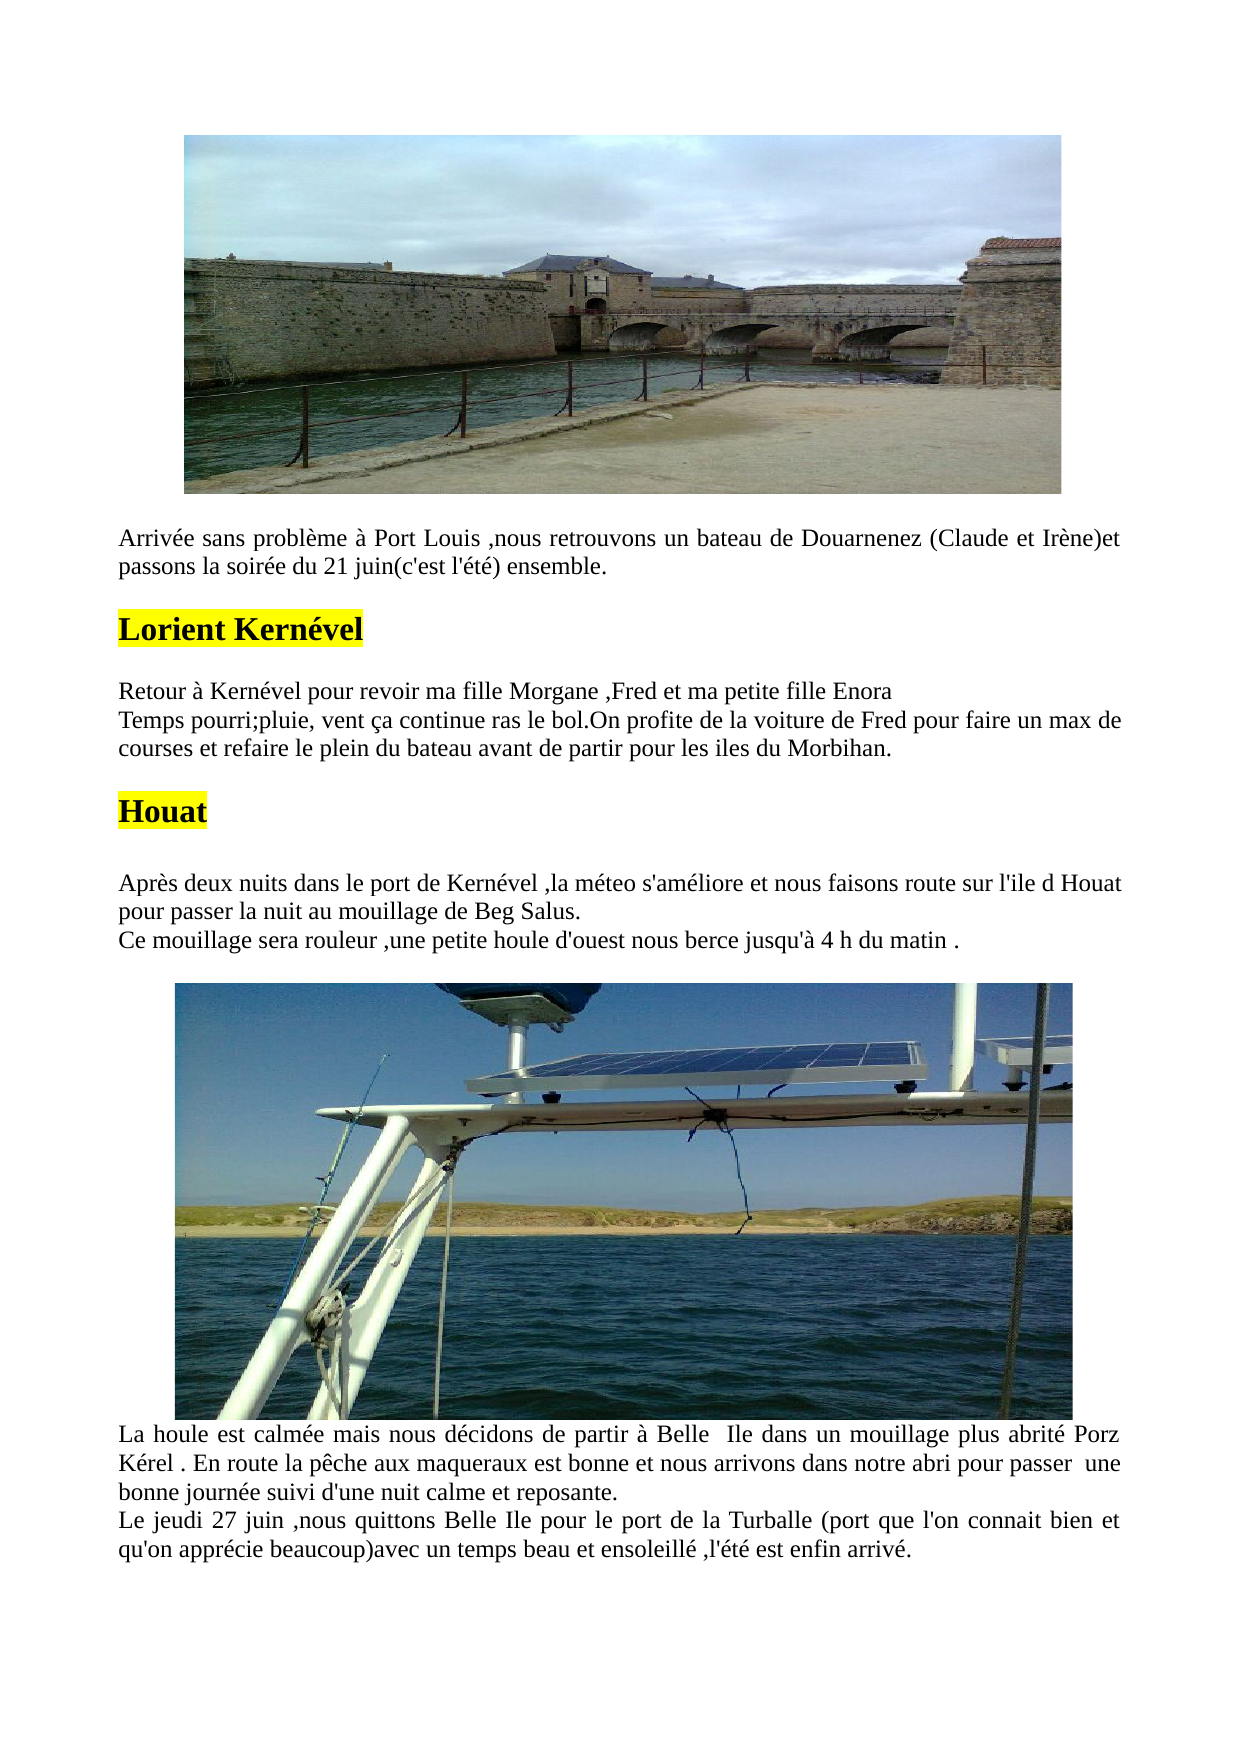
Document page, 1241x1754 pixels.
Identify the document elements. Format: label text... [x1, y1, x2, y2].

text Arrivée sans problème à Port Louis ,nous retrouvons un bateau de Douarnenez (Claude et Irène)et passons la soirée du 21 juin(c'est l'été) ensemble. [118, 523, 1122, 580]
text La houle est calmée mais nous décidons de partir à Belle Ile dans un mouillage plus abrité Porz Kérel . En route la pêche aux maqueraux est bonne et nous arrivons dans notre abri pour passer une bonne journée suivi d'une nuit calme et reposante. [118, 1384, 1122, 1506]
text Lorient Kernével [118, 609, 1122, 647]
text pour passer la nuit au mouillage de Beg Salus. [118, 896, 1122, 925]
text Ce mouillage sera rouleur ,une petite houle d'ouest nous berce jusqu'à 4 h du matin . [118, 925, 1122, 954]
picture [184, 135, 1062, 494]
text Après deux nuits dans le port de Kernével ,la méteo s'améliore et nous faisons route sur l'ile d Houat [118, 868, 1122, 896]
text Houat [118, 791, 1122, 829]
text Le jeudi 27 juin ,nous quittons Belle Ile pour le port de la Turballe (port que l'on connait bien et qu'on apprécie beaucoup)avec un temps beau et ensoleillé ,l'été est enfin arrivé. [118, 1506, 1122, 1563]
text Temps pourri;pluie, vent ça continue ras le bol.On profite de la voiture de Fred pour faire un max de courses et refaire le plein du bateau avant de partir pour les iles du Morbihan. [118, 705, 1122, 762]
text Retour à Kernével pour revoir ma fille Morgane ,Fred et ma petite fille Enora [118, 676, 1122, 705]
picture [174, 983, 1073, 1420]
